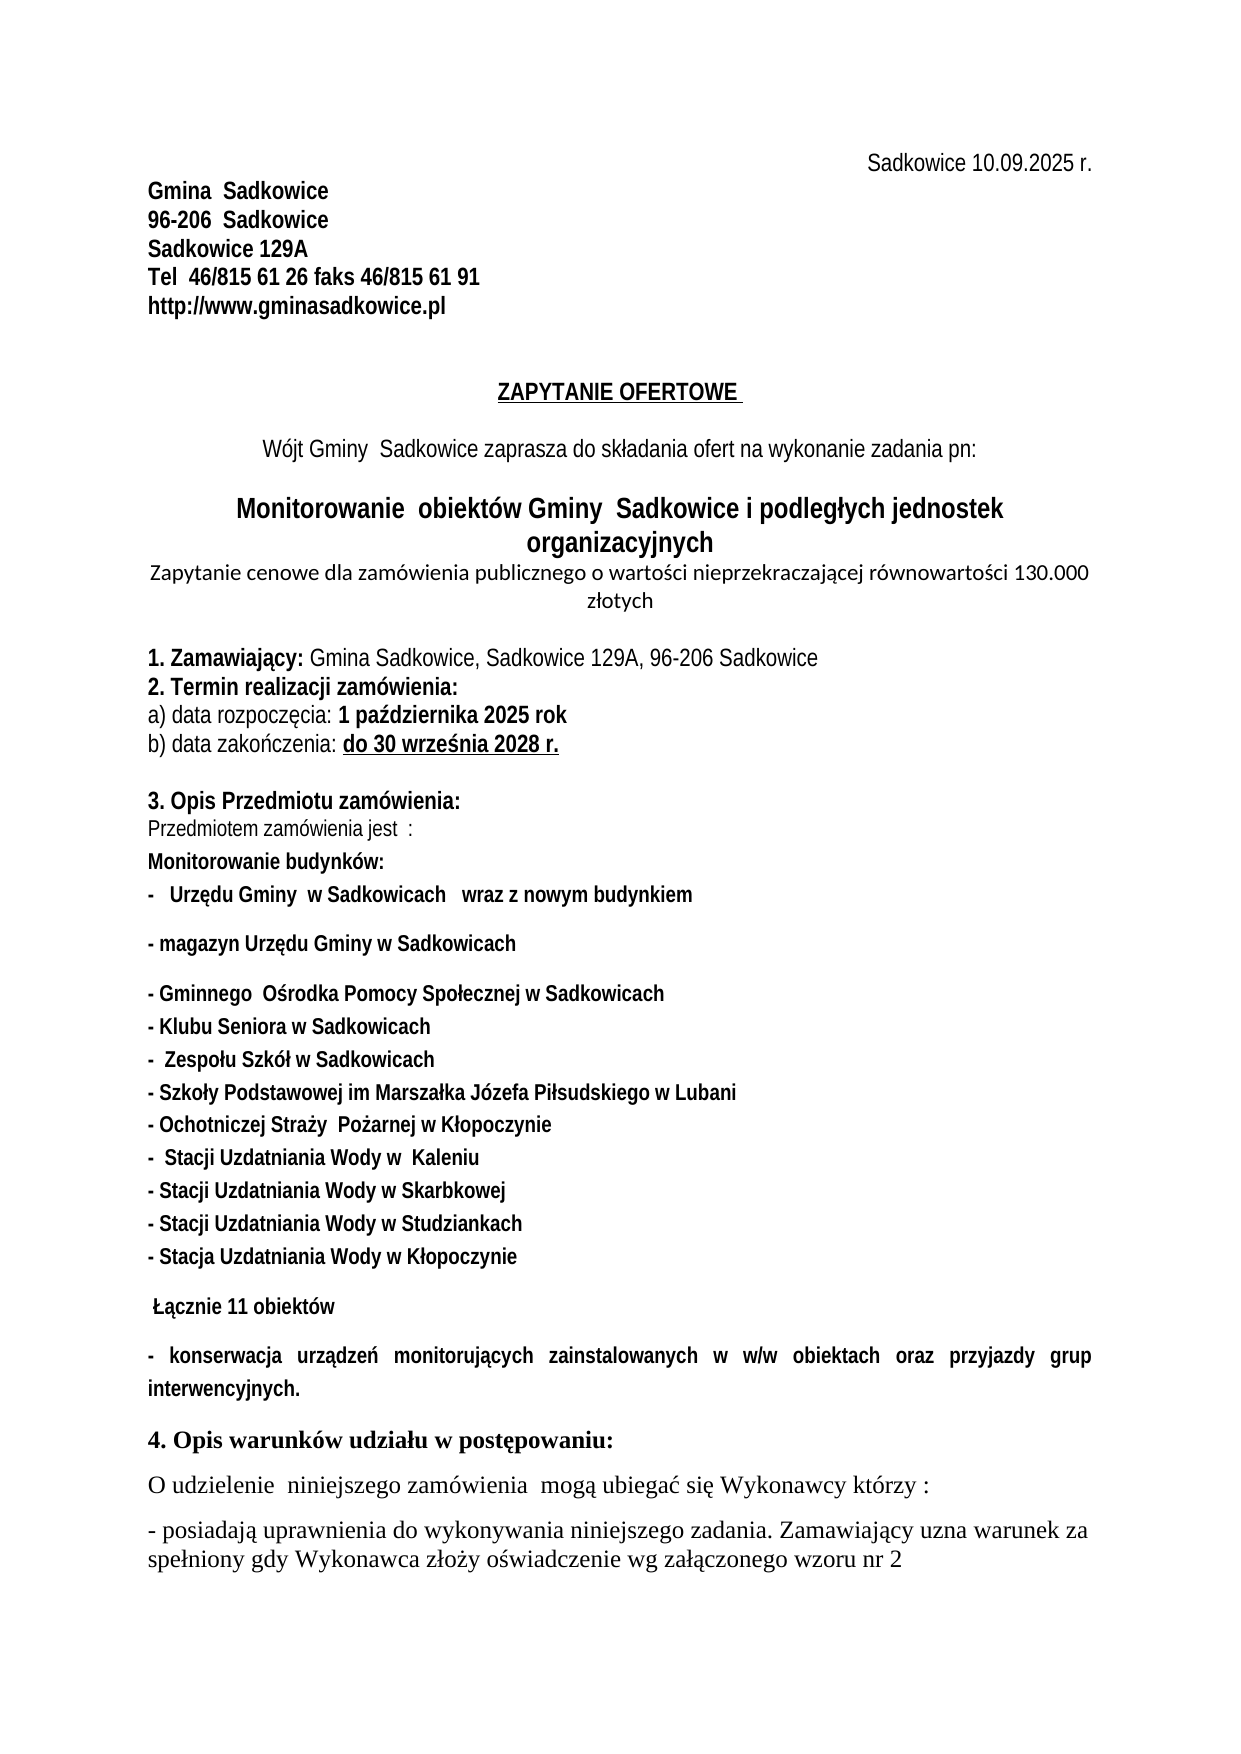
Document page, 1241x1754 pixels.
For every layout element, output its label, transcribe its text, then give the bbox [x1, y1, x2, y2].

text 1. Zamawiający: Gmina Sadkowice, Sadkowice 129A, 96-206 Sadkowice [148, 643, 1093, 672]
text Gmina Sadkowice [148, 176, 1093, 205]
text Wójt Gminy Sadkowice zaprasza do składania ofert na wykonanie zadania pn: [148, 434, 1093, 463]
text Sadkowice 129A [148, 233, 1093, 262]
text Monitorowanie obiektów Gminy Sadkowice i podległych jednostek organizacyjnych [148, 491, 1093, 558]
text a) data rozpoczęcia: 1 października 2025 rok [148, 700, 1093, 729]
text Łącznie 11 obiektów [148, 1293, 1093, 1319]
text Tel 46/815 61 26 faks 46/815 61 91 [148, 262, 1093, 291]
text - konserwacja urządzeń monitorujących zainstalowanych w w/w obiektach oraz przyjazdy grup interwencyjnych. [148, 1342, 1093, 1402]
text - posiadają uprawnienia do wykonywania niniejszego zadania. Zamawiający uzna warunek za spełniony gdy Wykonawca złoży oświadczenie wg załączonego wzoru nr 2 [148, 1516, 1093, 1573]
text - Gminnego Ośrodka Pomocy Społecznej w Sadkowicach - Klubu Seniora w Sadkowicach - Zespołu Szkół w Sadkowicach - Szkoły Podstawowej im Marszałka Józefa Piłsudskiego w Lubani - Ochotniczej Straży Pożarnej w Kłopoczynie - Stacji Uzdatniania Wody w Kaleniu - Stacji Uzdatniania Wody w Skarbkowej - Stacji Uzdatniania Wody w Studziankach - Stacja Uzdatniania Wody w Kłopoczynie [148, 980, 1093, 1269]
text b) data zakończenia: do 30 września 2028 r. [148, 729, 1093, 786]
text 4. Opis warunków udziału w postępowaniu: [148, 1425, 1093, 1453]
text ZAPYTANIE OFERTOWE [148, 377, 1093, 405]
text 3. Opis Przedmiotu zamówienia: [148, 786, 1093, 815]
text 2. Termin realizacji zamówienia: [148, 672, 1093, 700]
text 96-206 Sadkowice [148, 205, 1093, 233]
text Zapytanie cenowe dla zamówienia publicznego o wartości nieprzekraczającej równowartości 130.000 złotych [148, 558, 1093, 614]
text Przedmiotem zamówienia jest : Monitorowanie budynków: - Urzędu Gminy w Sadkowicach wraz z nowym budynkiem [148, 815, 1093, 907]
text O udzielenie niniejszego zamówienia mogą ubiegać się Wykonawcy którzy : [148, 1470, 1093, 1499]
text - magazyn Urzędu Gminy w Sadkowicach [148, 930, 1093, 957]
text Sadkowice 10.09.2025 r. [148, 148, 1093, 176]
text http://www.gminasadkowice.pl [148, 291, 1093, 319]
